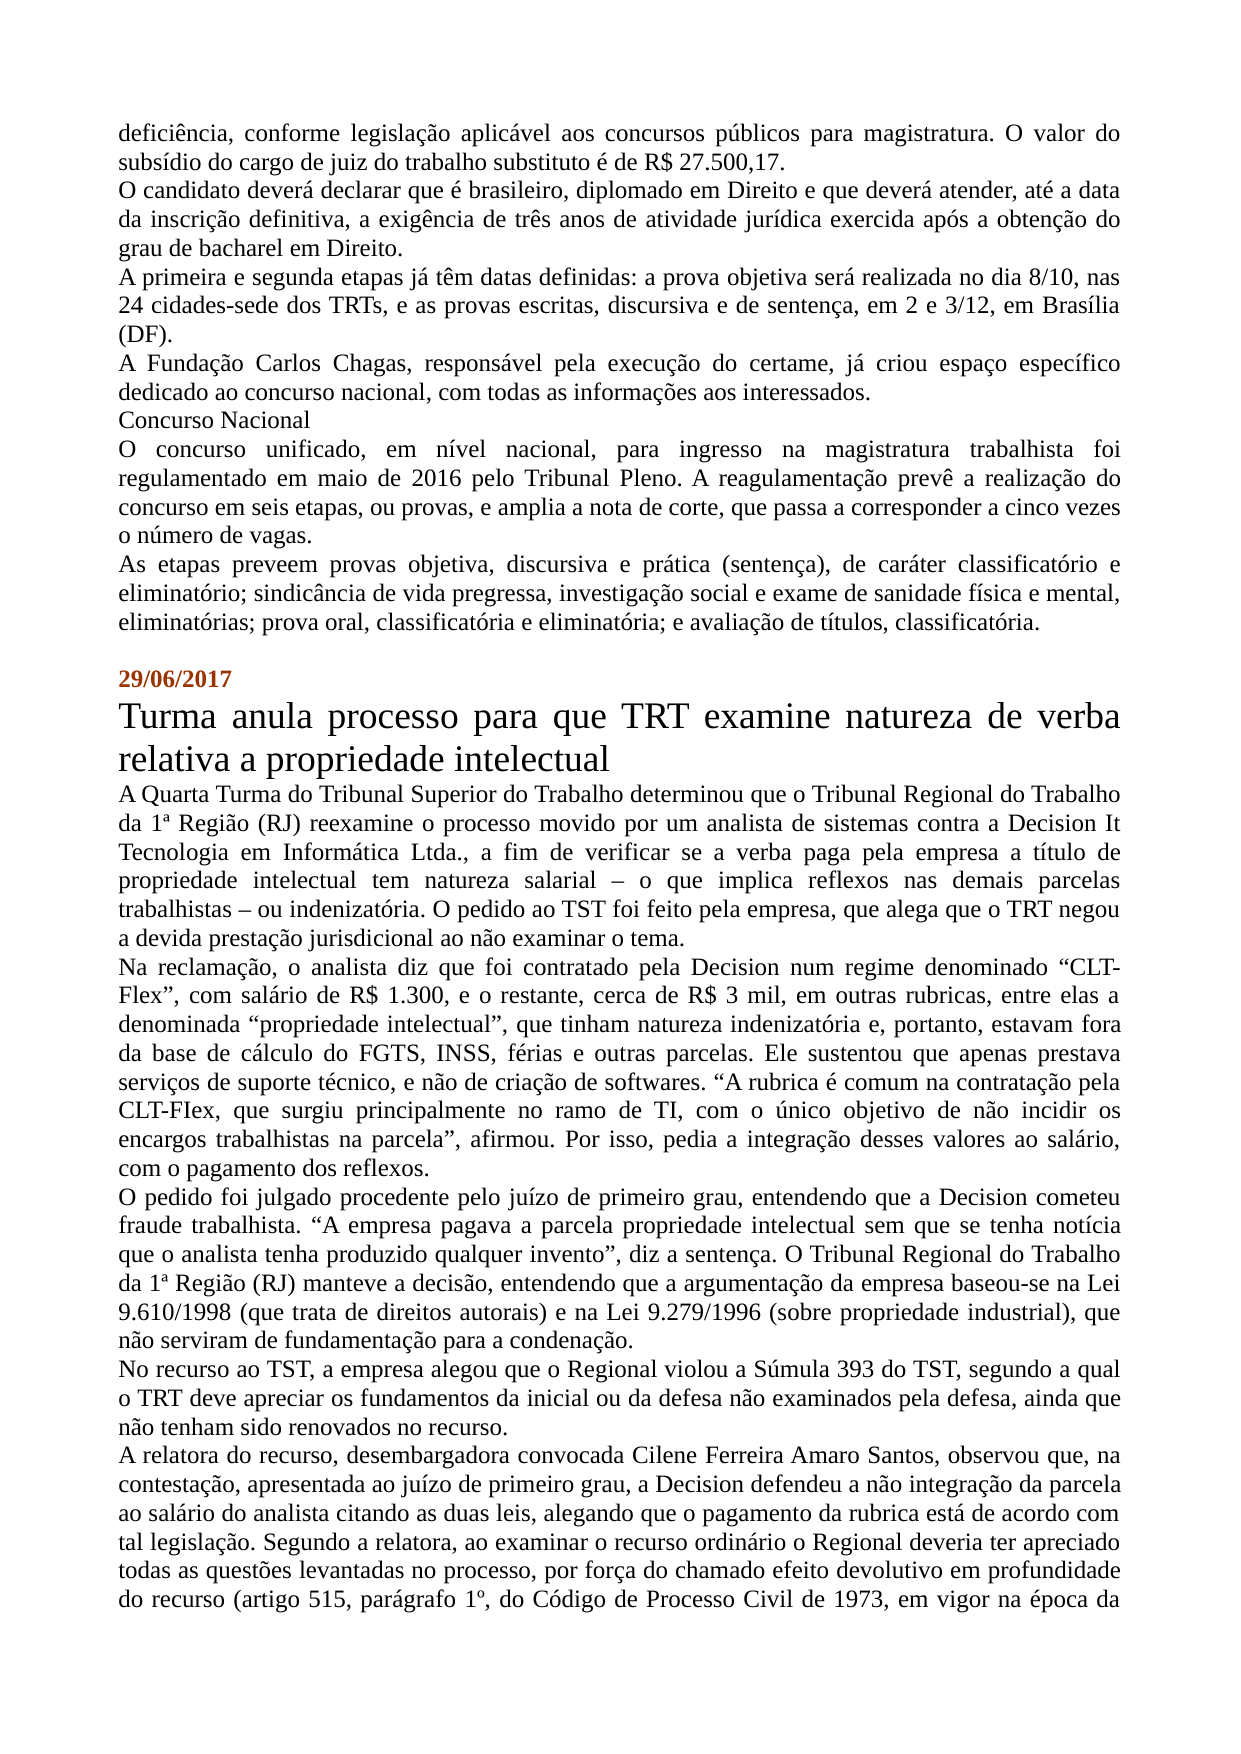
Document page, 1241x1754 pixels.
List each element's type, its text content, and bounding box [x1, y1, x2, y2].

text No recurso ao TST, a empresa alegou que o Regional violou a Súmula 393 do TST, segundo a qual o TRT deve apreciar os fundamentos da inicial ou da defesa não examinados pela defesa, ainda que não tenham sido renovados no recurso. [118, 1354, 1122, 1441]
text O concurso unificado, em nível nacional, para ingresso na magistratura trabalhista foi regulamentado em maio de 2016 pelo Tribunal Pleno. A reagulamentação prevê a realização do concurso em seis etapas, ou provas, e amplia a nota de corte, que passa a corresponder a cinco vezes o número de vagas. [118, 434, 1122, 549]
text Concurso Nacional [118, 406, 1122, 434]
text O candidato deverá declarar que é brasileiro, diplomado em Direito e que deverá atender, até a data da inscrição definitiva, a exigência de três anos de atividade jurídica exercida após a obtenção do grau de bacharel em Direito. [118, 176, 1122, 262]
text As etapas preveem provas objetiva, discursiva e prática (sentença), de caráter classificatório e eliminatório; sindicância de vida pregressa, investigação social e exame de sanidade física e mental, eliminatórias; prova oral, classificatória e eliminatória; e avaliação de títulos, classificatória. [118, 549, 1122, 636]
text deficiência, conforme legislação aplicável aos concursos públicos para magistratura. O valor do subsídio do cargo de juiz do trabalho substituto é de R$ 27.500,17. [118, 118, 1122, 176]
text 29/06/2017 [118, 664, 1122, 693]
text A relatora do recurso, desembargadora convocada Cilene Ferreira Amaro Santos, observou que, na contestação, apresentada ao juízo de primeiro grau, a Decision defendeu a não integração da parcela ao salário do analista citando as duas leis, alegando que o pagamento da rubrica está de acordo com tal legislação. Segundo a relatora, ao examinar o recurso ordinário o Regional deveria ter apreciado todas as questões levantadas no processo, por força do chamado efeito devolutivo em profundidade do recurso (artigo 515, parágrafo 1º, do Código de Processo Civil de 1973, em vigor na época da [118, 1441, 1122, 1613]
text Na reclamação, o analista diz que foi contratado pela Decision num regime denominado “CLT-Flex”, com salário de R$ 1.300, e o restante, cerca de R$ 3 mil, em outras rubricas, entre elas a denominada “propriedade intelectual”, que tinham natureza indenizatória e, portanto, estavam fora da base de cálculo do FGTS, INSS, férias e outras parcelas. Ele sustentou que apenas prestava serviços de suporte técnico, e não de criação de softwares. “A rubrica é comum na contratação pela CLT-FIex, que surgiu principalmente no ramo de TI, com o único objetivo de não incidir os encargos trabalhistas na parcela”, afirmou. Por isso, pedia a integração desses valores ao salário, com o pagamento dos reflexos. [118, 952, 1122, 1182]
text A primeira e segunda etapas já têm datas definidas: a prova objetiva será realizada no dia 8/10, nas 24 cidades-sede dos TRTs, e as provas escritas, discursiva e de sentença, em 2 e 3/12, em Brasília (DF). [118, 262, 1122, 348]
text O pedido foi julgado procedente pelo juízo de primeiro grau, entendendo que a Decision cometeu fraude trabalhista. “A empresa pagava a parcela propriedade intelectual sem que se tenha notícia que o analista tenha produzido qualquer invento”, diz a sentença. O Tribunal Regional do Trabalho da 1ª Região (RJ) manteve a decisão, entendendo que a argumentação da empresa baseou-se na Lei 9.610/1998 (que trata de direitos autorais) e na Lei 9.279/1996 (sobre propriedade industrial), que não serviram de fundamentação para a condenação. [118, 1182, 1122, 1354]
text Turma anula processo para que TRT examine natureza de verba relativa a propriedade intelectual [118, 693, 1122, 779]
text A Quarta Turma do Tribunal Superior do Trabalho determinou que o Tribunal Regional do Trabalho da 1ª Região (RJ) reexamine o processo movido por um analista de sistemas contra a Decision It Tecnologia em Informática Ltda., a fim de verificar se a verba paga pela empresa a título de propriedade intelectual tem natureza salarial – o que implica reflexos nas demais parcelas trabalhistas – ou indenizatória. O pedido ao TST foi feito pela empresa, que alega que o TRT negou a devida prestação jurisdicional ao não examinar o tema. [118, 779, 1122, 952]
text A Fundação Carlos Chagas, responsável pela execução do certame, já criou espaço específico dedicado ao concurso nacional, com todas as informações aos interessados. [118, 348, 1122, 406]
